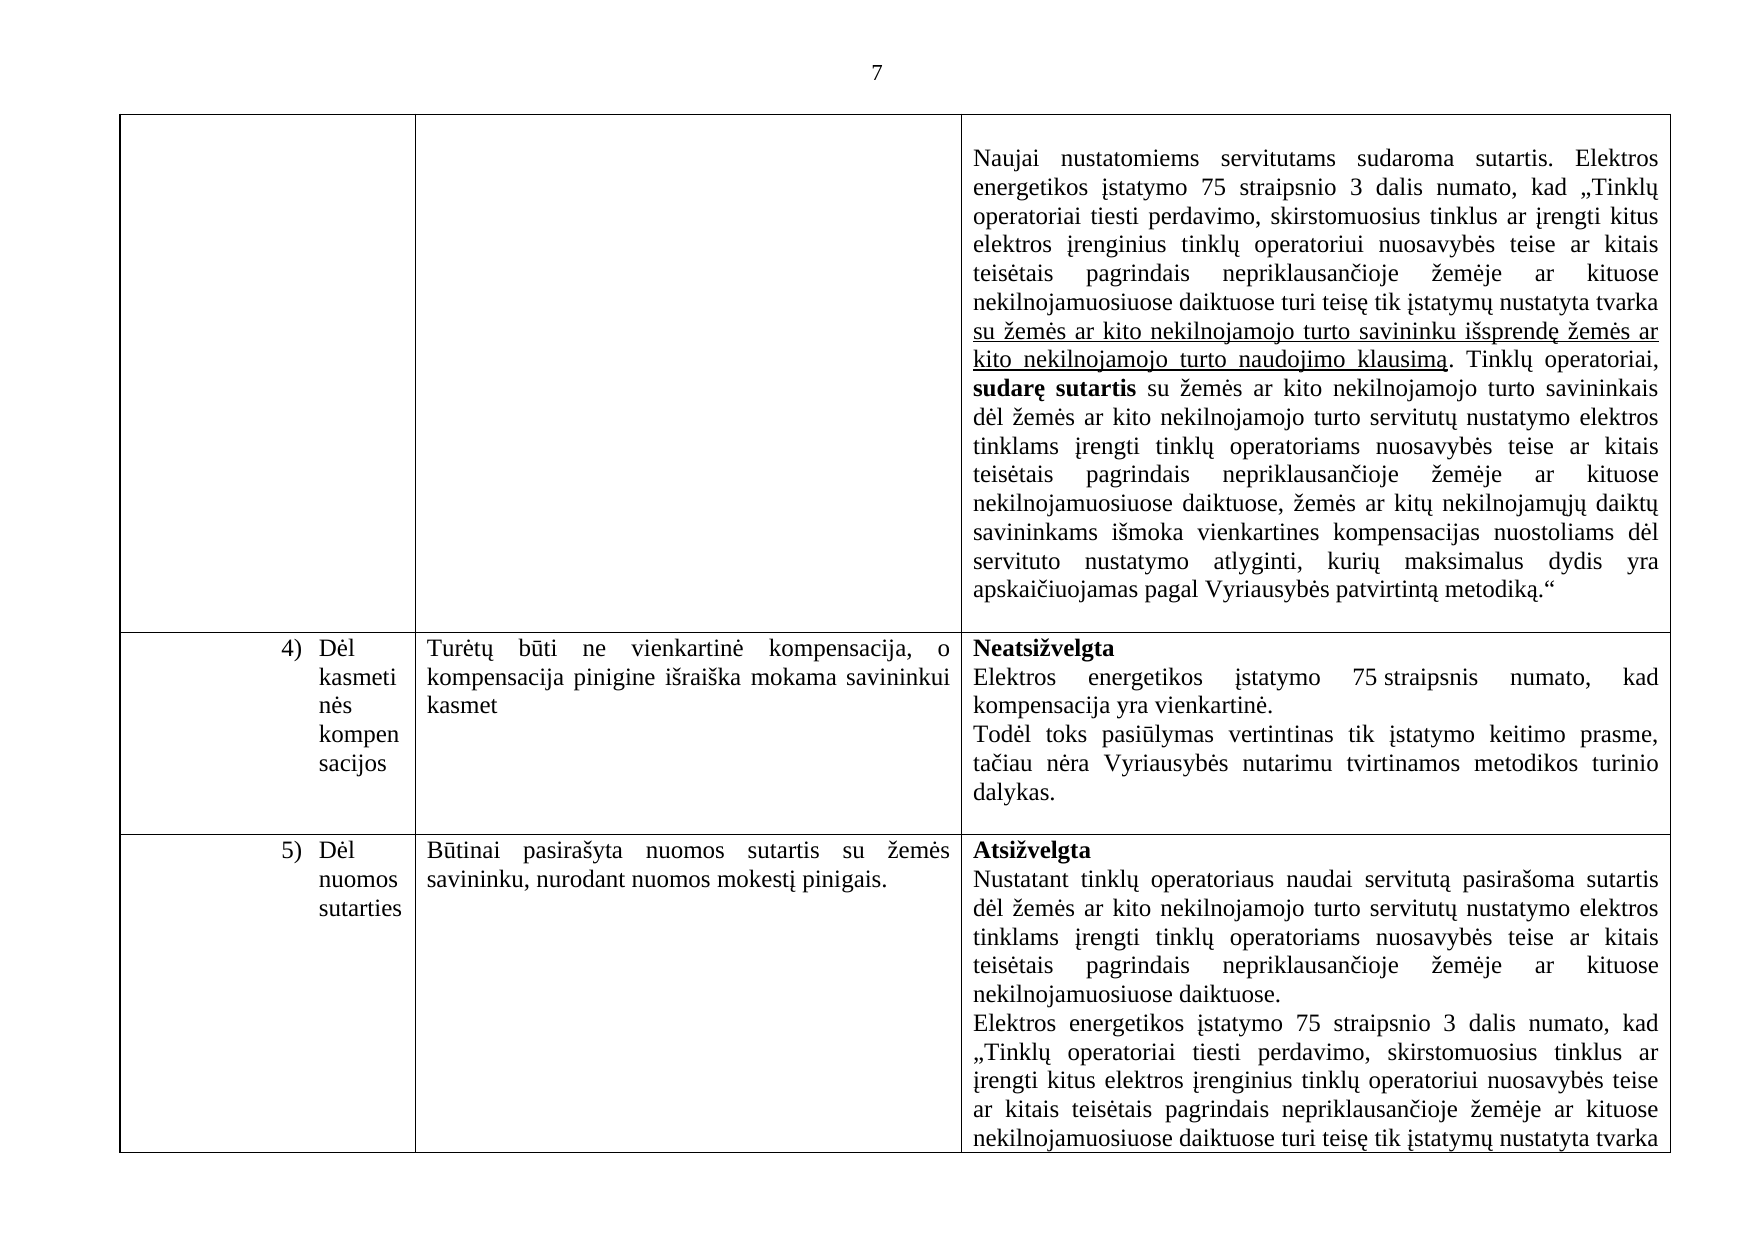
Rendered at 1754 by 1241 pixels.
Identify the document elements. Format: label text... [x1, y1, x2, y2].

table_cell Turėtų būti ne vienkartinė kompensacija, o kompensacija pinigine išraiška mokama savininkui kasmet [416, 633, 961, 834]
table_cell [121, 115, 415, 632]
table_cell Neatsižvelgta Elektros energetikos įstatymo 75 straipsnis numato, kad kompensacija yra vienkartinė. Todėl toks pasiūlymas vertintinas tik įstatymo keitimo prasme, tačiau nėra Vyriausybės nutarimu tvirtinamos metodikos turinio dalykas. [962, 633, 1670, 834]
table_cell Dėl nuomos sutarties [121, 835, 415, 1152]
table_cell [416, 115, 961, 632]
table_cell Dėl kasmetinės kompensacijos [121, 633, 415, 834]
table_cell Būtinai pasirašyta nuomos sutartis su žemės savininku, nurodant nuomos mokestį pinigais. [416, 835, 961, 1152]
table_cell Atsižvelgta Nustatant tinklų operatoriaus naudai servitutą pasirašoma sutartis dėl žemės ar kito nekilnojamojo turto servitutų nustatymo elektros tinklams įrengti tinklų operatoriams nuosavybės teise ar kitais teisėtais pagrindais nepriklausančioje žemėje ar kituose nekilnojamuosiuose daiktuose. Elektros energetikos įstatymo 75 straipsnio 3 dalis numato, kad „Tinklų operatoriai tiesti perdavimo, skirstomuosius tinklus ar įrengti kitus elektros įrenginius tinklų operatoriui nuosavybės teise ar kitais teisėtais pagrindais nepriklausančioje žemėje ar kituose nekilnojamuosiuose daiktuose turi teisę tik įstatymų nustatyta tvarka [962, 835, 1670, 1152]
table_cell Naujai nustatomiems servitutams sudaroma sutartis. Elektros energetikos įstatymo 75 straipsnio 3 dalis numato, kad „Tinklų operatoriai tiesti perdavimo, skirstomuosius tinklus ar įrengti kitus elektros įrenginius tinklų operatoriui nuosavybės teise ar kitais teisėtais pagrindais nepriklausančioje žemėje ar kituose nekilnojamuosiuose daiktuose turi teisę tik įstatymų nustatyta tvarka su žemės ar kito nekilnojamojo turto savininku išsprendę žemės ar kito nekilnojamojo turto naudojimo klausimą. Tinklų operatoriai, sudarę sutartis su žemės ar kito nekilnojamojo turto savininkais dėl žemės ar kito nekilnojamojo turto servitutų nustatymo elektros tinklams įrengti tinklų operatoriams nuosavybės teise ar kitais teisėtais pagrindais nepriklausančioje žemėje ar kituose nekilnojamuosiuose daiktuose, žemės ar kitų nekilnojamųjų daiktų savininkams išmoka vienkartines kompensacijas nuostoliams dėl servituto nustatymo atlyginti, kurių maksimalus dydis yra apskaičiuojamas pagal Vyriausybės patvirtintą metodiką.“ [962, 115, 1670, 632]
